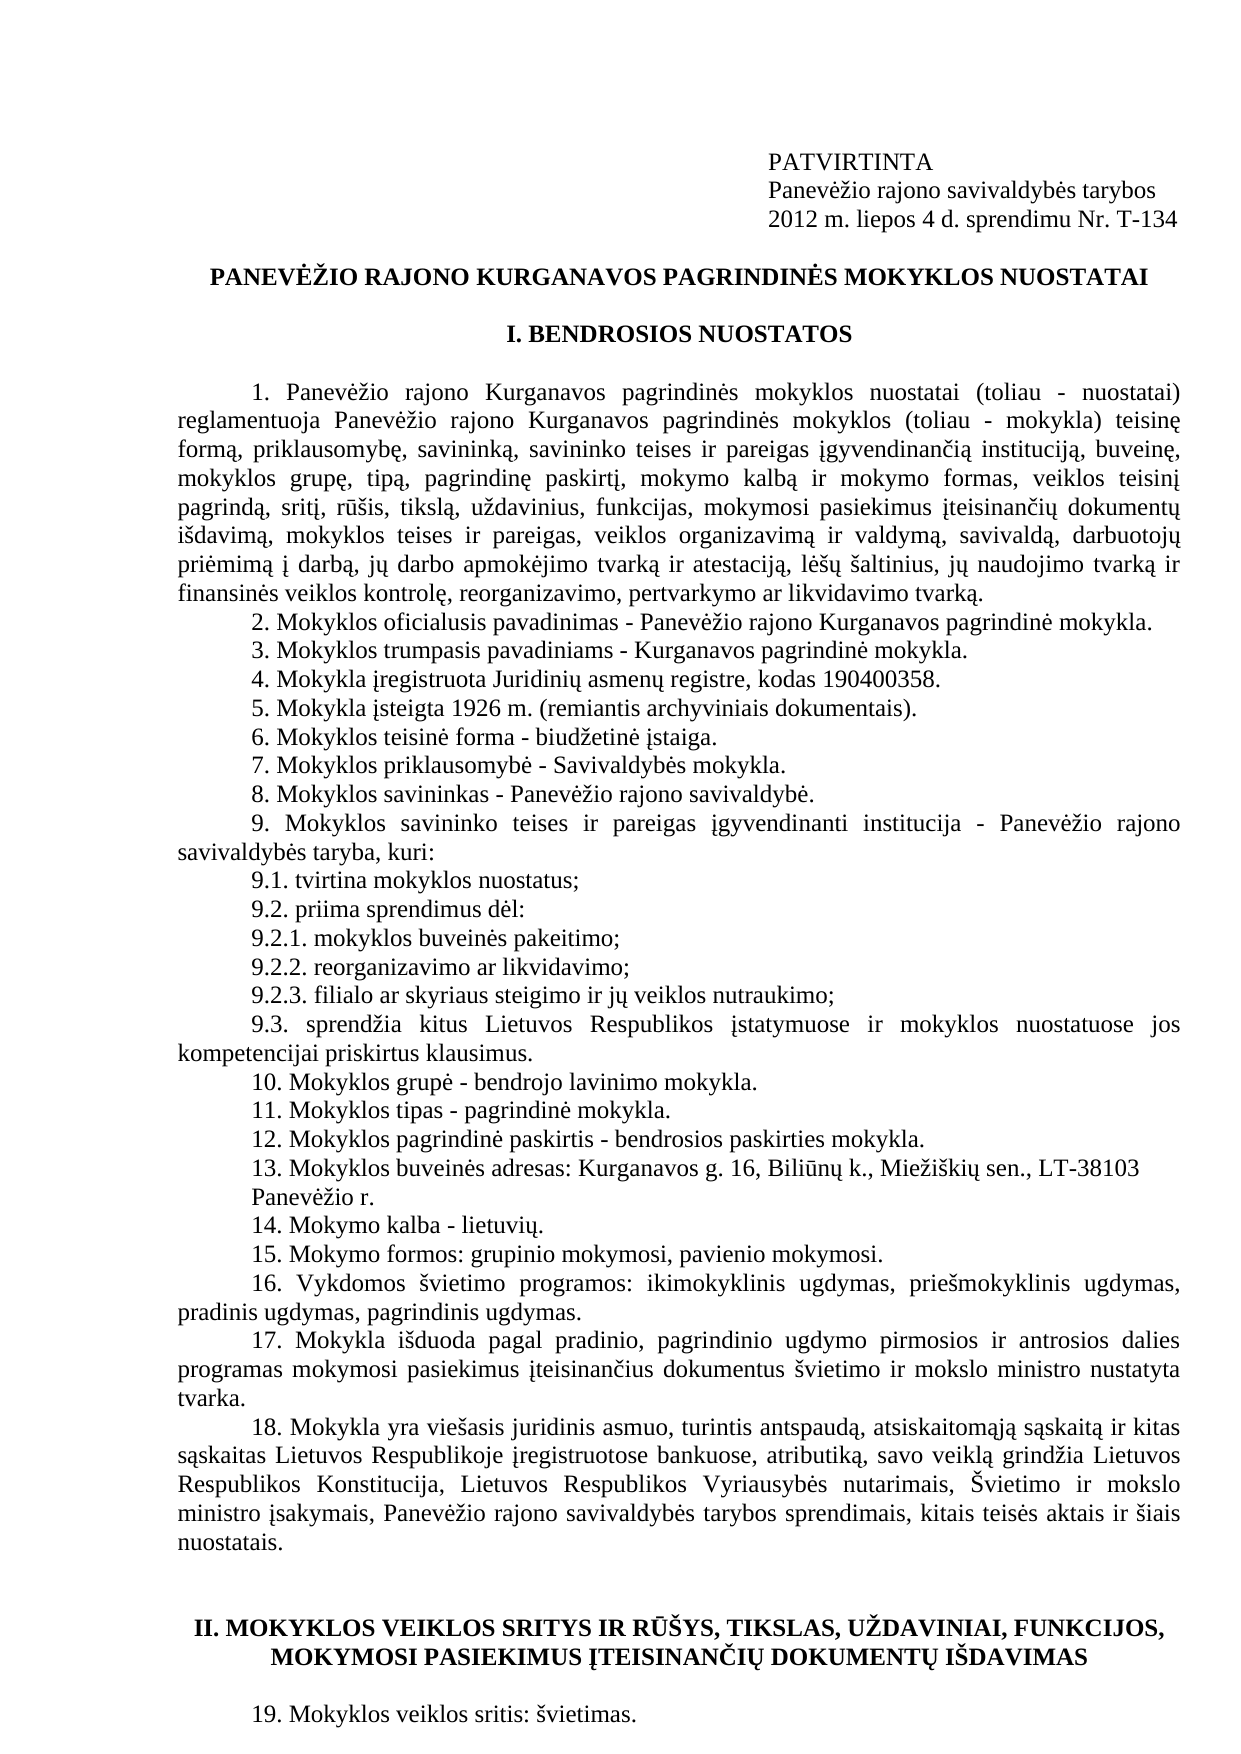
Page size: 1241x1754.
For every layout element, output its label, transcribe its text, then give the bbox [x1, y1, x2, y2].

text 9.2.3. filialo ar skyriaus steigimo ir jų veiklos nutraukimo; [177, 981, 1181, 1009]
text 11. Mokyklos tipas - pagrindinė mokykla. [177, 1096, 1181, 1124]
text 15. Mokymo formos: grupinio mokymosi, pavienio mokymosi. [177, 1239, 1181, 1268]
text PATVIRTINTA [177, 147, 1181, 176]
text 8. Mokyklos savininkas - Panevėžio rajono savivaldybė. [177, 779, 1181, 808]
text 19. Mokyklos veiklos sritis: švietimas. [177, 1699, 1181, 1728]
text 3. Mokyklos trumpasis pavadiniams - Kurganavos pagrindinė mokykla. [177, 636, 1181, 664]
text 13. Mokyklos buveinės adresas: Kurganavos g. 16, Biliūnų k., Miežiškių sen., LT-38103 [177, 1153, 1181, 1182]
text 14. Mokymo kalba - lietuvių. [177, 1211, 1181, 1239]
text 9. Mokyklos savininko teises ir pareigas įgyvendinanti institucija - Panevėžio rajono savivaldybės taryba, kuri: [177, 808, 1181, 866]
text 9.2.2. reorganizavimo ar likvidavimo; [177, 952, 1181, 981]
text Panevėžio rajono savivaldybės tarybos [177, 176, 1181, 204]
text 9.2.1. mokyklos buveinės pakeitimo; [177, 923, 1181, 952]
text 16. Vykdomos švietimo programos: ikimokyklinis ugdymas, priešmokyklinis ugdymas, pradinis ugdymas, pagrindinis ugdymas. [177, 1268, 1181, 1326]
text 9.2. priima sprendimus dėl: [177, 894, 1181, 923]
text 6. Mokyklos teisinė forma - biudžetinė įstaiga. [177, 722, 1181, 751]
text 2. Mokyklos oficialusis pavadinimas - Panevėžio rajono Kurganavos pagrindinė mokykla. [177, 607, 1181, 636]
text I. BENDROSIOS NUOSTATOS [177, 319, 1181, 348]
text 5. Mokykla įsteigta 1926 m. (remiantis archyviniais dokumentais). [177, 693, 1181, 722]
text 10. Mokyklos grupė - bendrojo lavinimo mokykla. [177, 1067, 1181, 1096]
text 4. Mokykla įregistruota Juridinių asmenų registre, kodas 190400358. [177, 664, 1181, 693]
text 2012 m. liepos 4 d. sprendimu Nr. T-134 [177, 204, 1181, 233]
text 17. Mokykla išduoda pagal pradinio, pagrindinio ugdymo pirmosios ir antrosios dalies programas mokymosi pasiekimus įteisinančius dokumentus švietimo ir mokslo ministro nustatyta tvarka. [177, 1326, 1181, 1412]
text II. MOKYKLOS VEIKLOS SRITYS IR RŪŠYS, TIKSLAS, UŽDAVINIAI, FUNKCIJOS, MOKYMOSI PASIEKIMUS ĮTEISINANČIŲ DOKUMENTŲ IŠDAVIMAS [177, 1613, 1181, 1671]
text 9.1. tvirtina mokyklos nuostatus; [177, 866, 1181, 894]
text 9.3. sprendžia kitus Lietuvos Respublikos įstatymuose ir mokyklos nuostatuose jos kompetencijai priskirtus klausimus. [177, 1009, 1181, 1067]
text 18. Mokykla yra viešasis juridinis asmuo, turintis antspaudą, atsiskaitomąją sąskaitą ir kitas sąskaitas Lietuvos Respublikoje įregistruotose bankuose, atributiką, savo veiklą grindžia Lietuvos Respublikos Konstitucija, Lietuvos Respublikos Vyriausybės nutarimais, Švietimo ir mokslo ministro įsakymais, Panevėžio rajono savivaldybės tarybos sprendimais, kitais teisės aktais ir šiais nuostatais. [177, 1412, 1181, 1556]
text 12. Mokyklos pagrindinė paskirtis - bendrosios paskirties mokykla. [177, 1124, 1181, 1153]
text Panevėžio r. [177, 1182, 1181, 1211]
text PANEVĖŽIO RAJONO KURGANAVOS PAGRINDINĖS MOKYKLOS NUOSTATAI [177, 262, 1181, 291]
text 7. Mokyklos priklausomybė - Savivaldybės mokykla. [177, 751, 1181, 779]
text 1. Panevėžio rajono Kurganavos pagrindinės mokyklos nuostatai (toliau - nuostatai) reglamentuoja Panevėžio rajono Kurganavos pagrindinės mokyklos (toliau - mokykla) teisinę formą, priklausomybę, savininką, savininko teises ir pareigas įgyvendinančią instituciją, buveinę, mokyklos grupę, tipą, pagrindinę paskirtį, mokymo kalbą ir mokymo formas, veiklos teisinį pagrindą, sritį, rūšis, tikslą, uždavinius, funkcijas, mokymosi pasiekimus įteisinančių dokumentų išdavimą, mokyklos teises ir pareigas, veiklos organizavimą ir valdymą, savivaldą, darbuotojų priėmimą į darbą, jų darbo apmokėjimo tvarką ir atestaciją, lėšų šaltinius, jų naudojimo tvarką ir finansinės veiklos kontrolę, reorganizavimo, pertvarkymo ar likvidavimo tvarką. [177, 377, 1181, 607]
